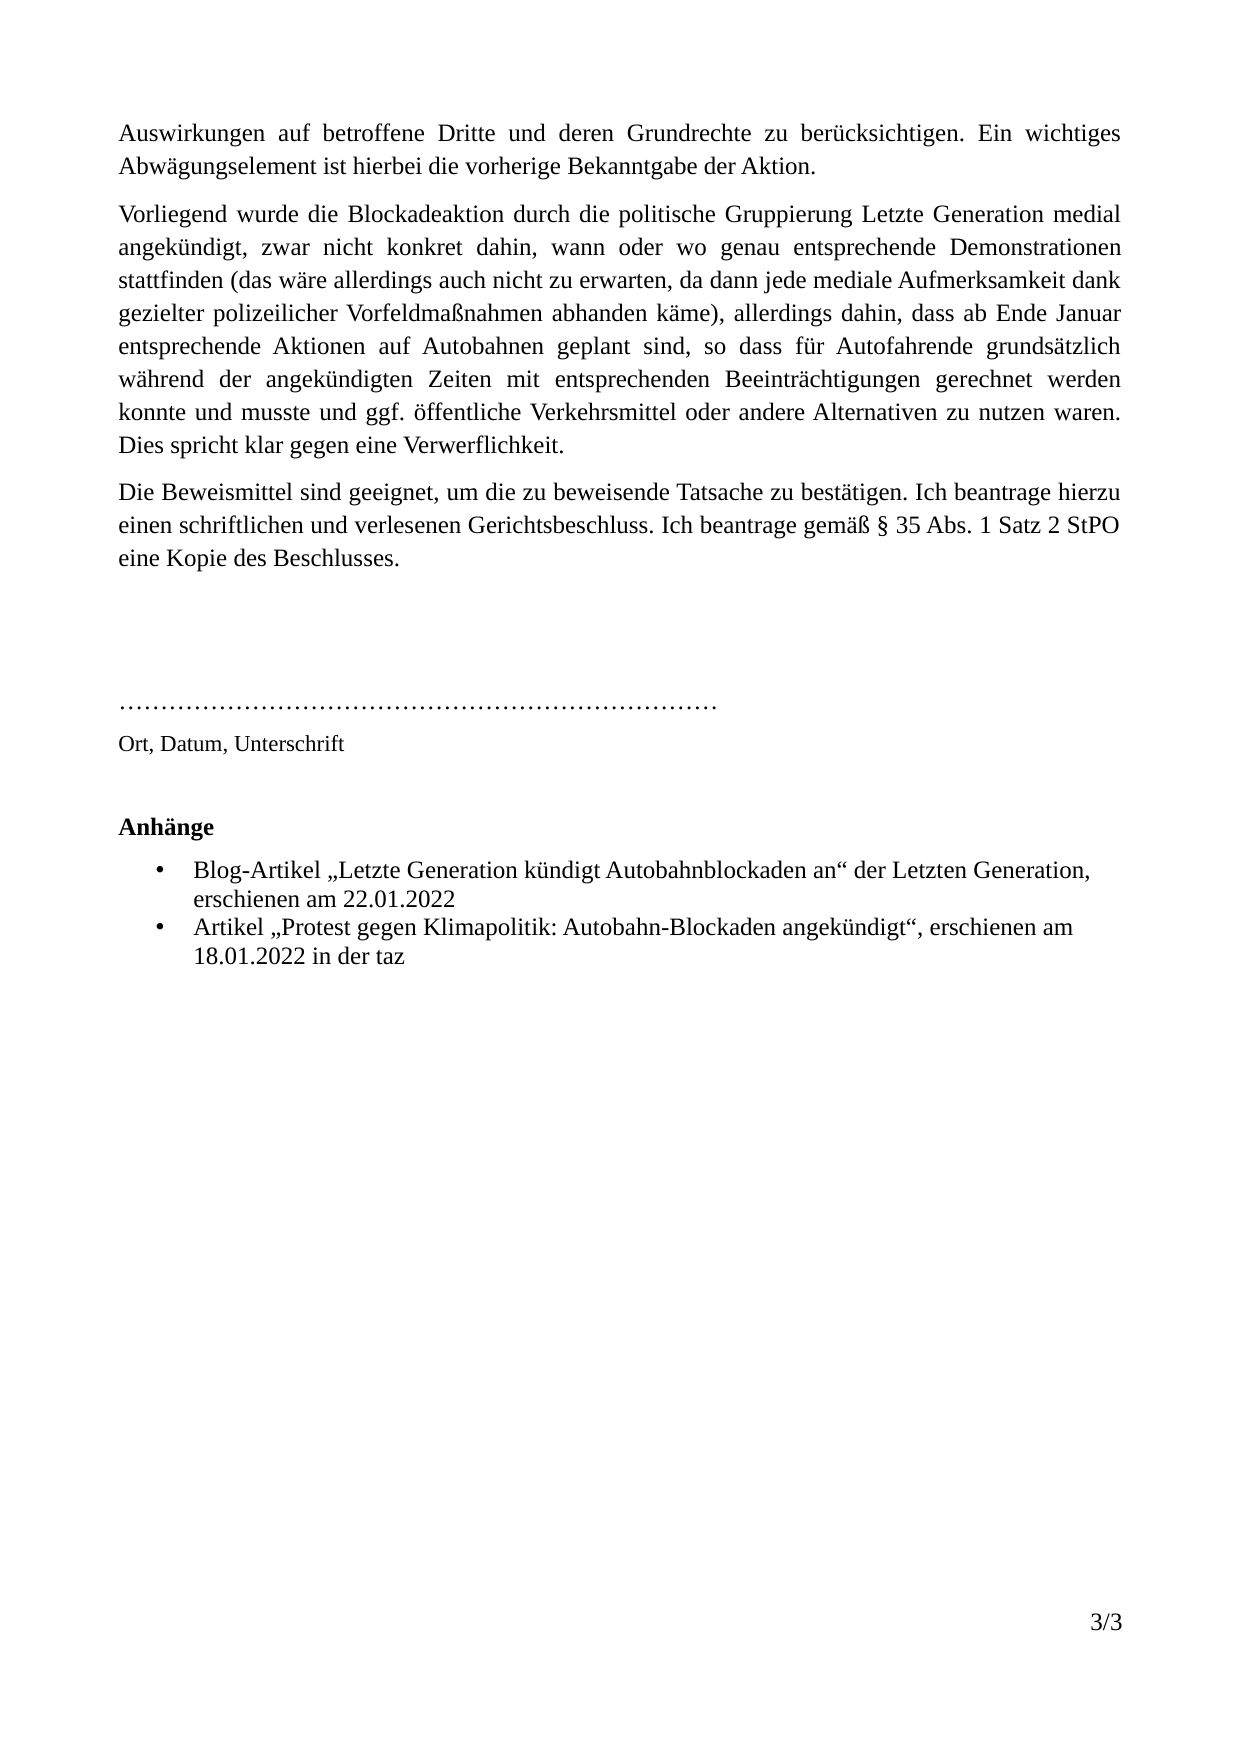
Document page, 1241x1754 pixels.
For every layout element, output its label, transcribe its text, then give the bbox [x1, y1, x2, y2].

list Artikel „Protest gegen Klimapolitik: Autobahn-Blockaden angekündigt“, erschienen am 18.01.2022 in der taz [156, 912, 1122, 970]
list Blog-Artikel „Letzte Generation kündigt Autobahnblockaden an“ der Letzten Generation, erschienen am 22.01.2022 [156, 855, 1122, 912]
text ……………………………………………………………… [118, 686, 1122, 715]
text Anhänge [118, 812, 1122, 840]
text Vorliegend wurde die Blockadeaktion durch die politische Gruppierung Letzte Generation medial angekündigt, zwar nicht konkret dahin, wann oder wo genau entsprechende Demonstrationen stattfinden (das wäre allerdings auch nicht zu erwarten, da dann jede mediale Aufmerksamkeit dank gezielter polizeilicher Vorfeldmaßnahmen abhanden käme), allerdings dahin, dass ab Ende Januar entsprechende Aktionen auf Autobahnen geplant sind, so dass für Autofahrende grundsätzlich während der angekündigten Zeiten mit entsprechenden Beeinträchtigungen gerechnet werden konnte und musste und ggf. öffentliche Verkehrsmittel oder andere Alternativen zu nutzen waren. Dies spricht klar gegen eine Verwerflichkeit. [118, 199, 1122, 459]
text Die Beweismittel sind geeignet, um die zu beweisende Tatsache zu bestätigen. Ich beantrage hierzu einen schriftlichen und verlesenen Gerichtsbeschluss. Ich beantrage gemäß § 35 Abs. 1 Satz 2 StPO eine Kopie des Beschlusses. [118, 477, 1122, 572]
text Ort, Datum, Unterschrift [118, 730, 1122, 756]
text Auswirkungen auf betroffene Dritte und deren Grundrechte zu berücksichtigen. Ein wichtiges Abwägungselement ist hierbei die vorherige Bekanntgabe der Aktion. [118, 118, 1122, 180]
